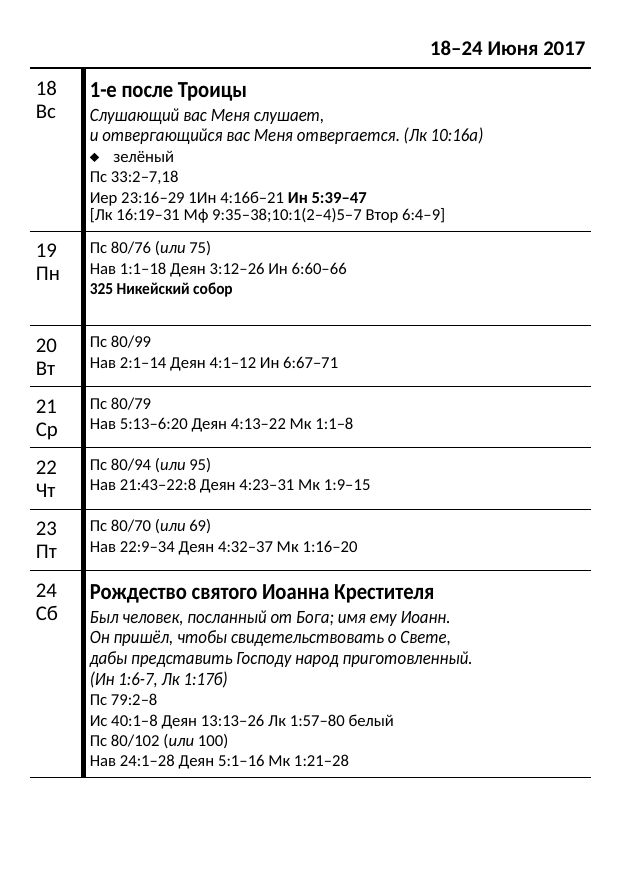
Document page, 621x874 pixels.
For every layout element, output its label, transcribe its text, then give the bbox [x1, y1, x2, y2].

table_cell Пс 80/79 Нав 5:13–6:20 Деян 4:13–22 Мк 1:1–8 [86, 387, 591, 447]
table_cell Пс 80/76 (или 75) Нав 1:1–18 Деян 3:12–26 Ин 6:60–66 325 Никейский собор [86, 232, 591, 325]
table_cell 23 Пт [30, 510, 81, 570]
table_cell 20 Вт [30, 326, 81, 386]
table_cell 21 Ср [30, 387, 81, 447]
table_cell 24 Сб [30, 571, 81, 777]
table_cell 22 Чт [30, 448, 81, 508]
table_cell Пс 80/70 (или 69) Нав 22:9–34 Деян 4:32–37 Мк 1:16–20 [86, 510, 591, 570]
table_cell 18 Вс [30, 69, 81, 231]
table_cell Пс 80/99 Нав 2:1–14 Деян 4:1–12 Ин 6:67–71 [86, 326, 591, 386]
table_cell 1-е после Троицы Слушающий вас Меня слушает, и отвергающийся вас Меня отвергается. (Лк 10:16а) зелёный Пс 33:2–7,18 Иер 23:16–29 1Ин 4:16б–21 Ин 5:39–47 [Лк 16:19–31 Мф 9:35–38;10:1(2–4)5–7 Втор 6:4–9] [86, 69, 591, 231]
table_cell 19 Пн [30, 232, 81, 325]
table_cell Рождество святого Иоанна Крестителя Был человек, посланный от Бога; имя ему Иоанн. Он пришёл, чтобы свидетельствовать о Свете, дабы представить Господу народ приготовленный. (Ин 1:6-7, Лк 1:17б) Пс 79:2–8 Ис 40:1–8 Деян 13:13–26 Лк 1:57–80 белый Пс 80/102 (или 100) Нав 24:1–28 Деян 5:1–16 Мк 1:21–28 [86, 571, 591, 777]
table_cell Пс 80/94 (или 95) Нав 21:43–22:8 Деян 4:23–31 Мк 1:9–15 [86, 448, 591, 508]
table_header 18–24 Июня 2017 [30, 30, 591, 67]
